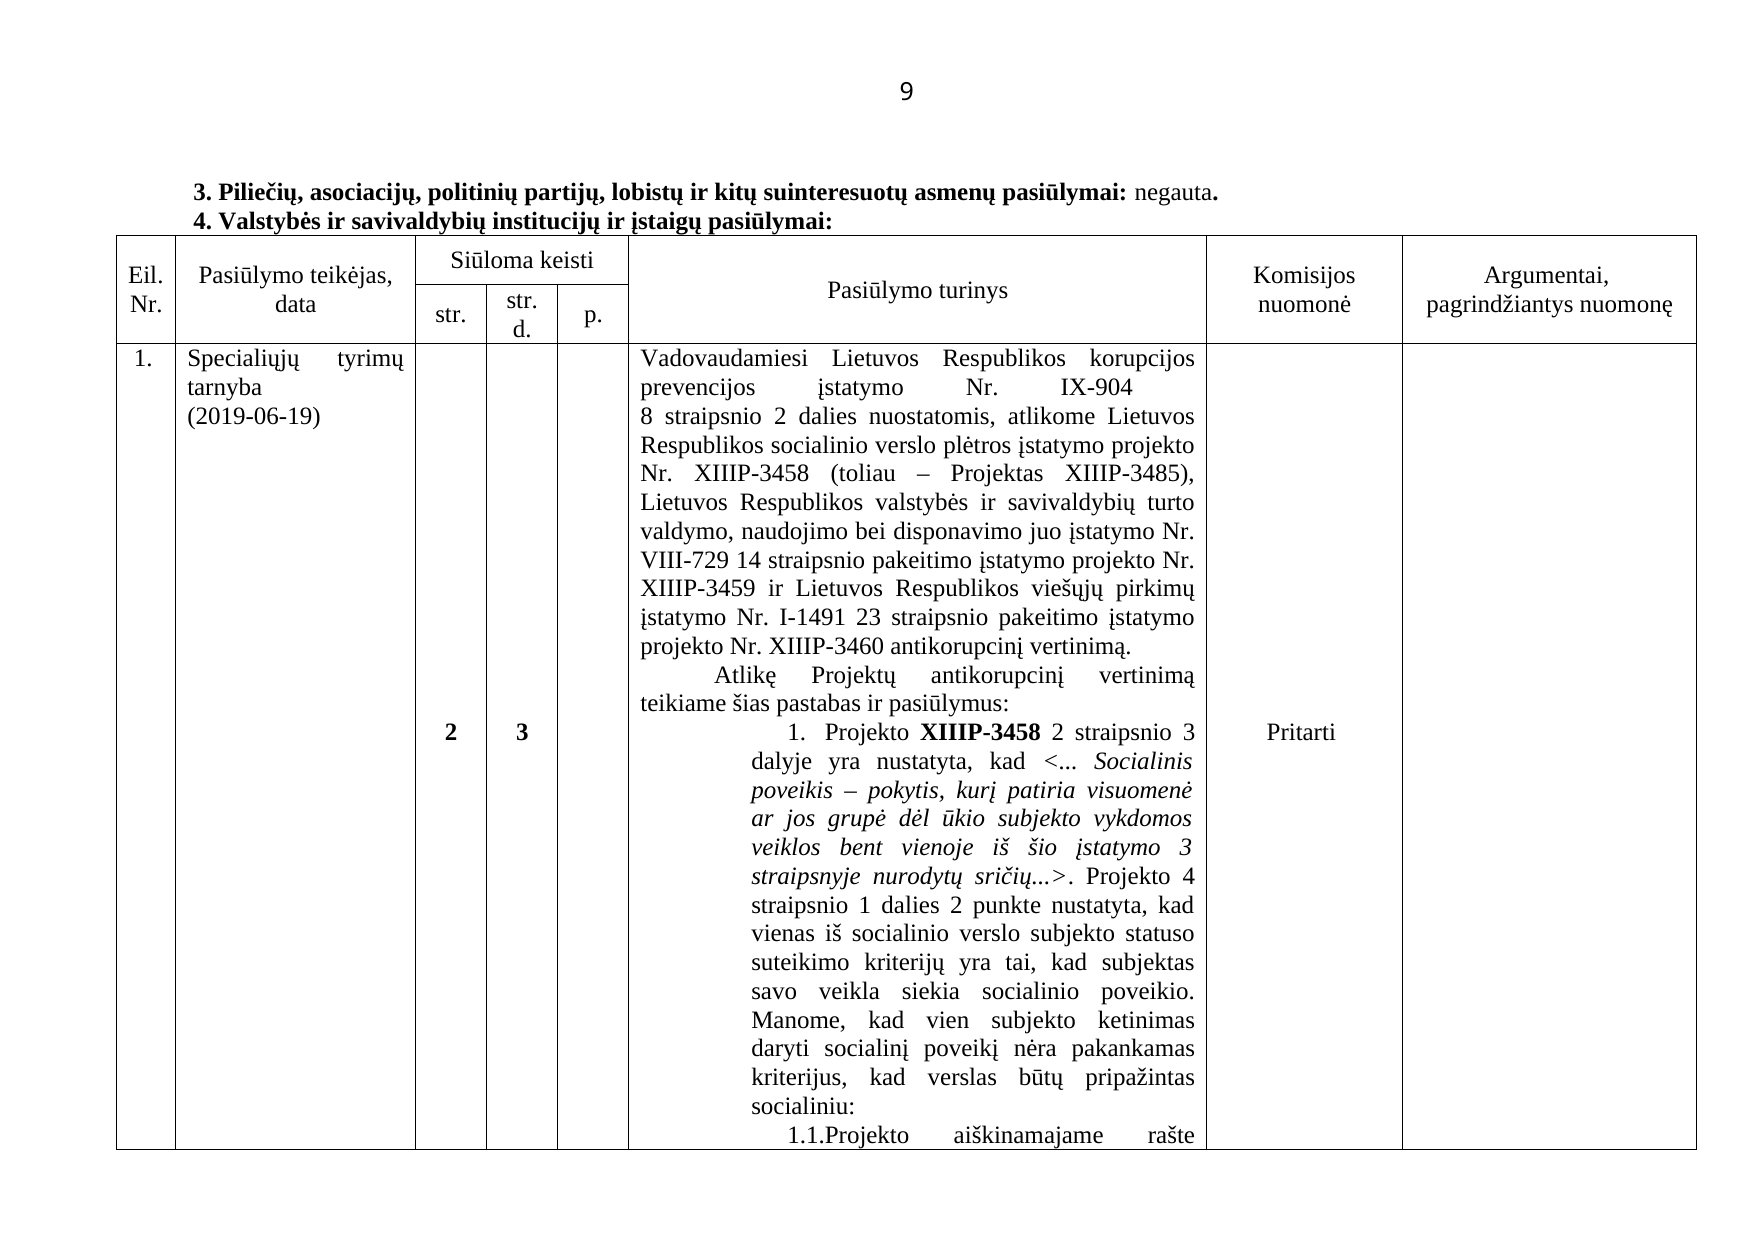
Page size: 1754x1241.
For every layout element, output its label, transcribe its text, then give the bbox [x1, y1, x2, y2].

table_cell [558, 344, 628, 1148]
table_cell 3 [487, 344, 557, 1148]
table_header Argumentai, pagrindžiantys nuomonę [1403, 236, 1696, 342]
table_cell p. [558, 285, 628, 342]
table_cell Vadovaudamiesi Lietuvos Respublikos korupcijos prevencijos įstatymo Nr. IX-904 8 straipsnio 2 dalies nuostatomis, atlikome Lietuvos Respublikos socialinio verslo plėtros įstatymo projekto Nr. XIIIP-3458 (toliau – Projektas XIIIP-3485), Lietuvos Respublikos valstybės ir savivaldybių turto valdymo, naudojimo bei disponavimo juo įstatymo Nr. VIII-729 14 straipsnio pakeitimo įstatymo projekto Nr. XIIIP-3459 ir Lietuvos Respublikos viešųjų pirkimų įstatymo Nr. I-1491 23 straipsnio pakeitimo įstatymo projekto Nr. XIIIP-3460 antikorupcinį vertinimą. Atlikę Projektų antikorupcinį vertinimą teikiame šias pastabas ir pasiūlymus: Projekto XIIIP-3458 2 straipsnio 3 dalyje yra nustatyta, kad <... Socialinis poveikis – pokytis, kurį patiria visuomenė ar jos grupė dėl ūkio subjekto vykdomos veiklos bent vienoje iš šio įstatymo 3 straipsnyje nurodytų sričių...>. Projekto 4 straipsnio 1 dalies 2 punkte nustatyta, kad vienas iš socialinio verslo subjekto statuso suteikimo kriterijų yra tai, kad subjektas savo veikla siekia socialinio poveikio. Manome, kad vien subjekto ketinimas daryti socialinį poveikį nėra pakankamas kriterijus, kad verslas būtų pripažintas socialiniu: Projekto aiškinamajame rašte [629, 344, 1206, 1148]
table_header Eil. Nr. [117, 236, 175, 342]
table_header Komisijos nuomonė [1207, 236, 1402, 342]
table_cell 1. [117, 344, 175, 1148]
table_cell str. [416, 285, 486, 342]
table_cell Pritarti [1207, 344, 1402, 1148]
text 4. Valstybės ir savivaldybių institucijų ir įstaigų pasiūlymai: [118, 206, 1695, 235]
table_header Pasiūlymo teikėjas, data [176, 236, 415, 342]
table_cell Specialiųjų tyrimų tarnyba (2019-06-19) [176, 344, 415, 1148]
table_cell str. d. [487, 285, 557, 342]
text 3. Piliečių, asociacijų, politinių partijų, lobistų ir kitų suinteresuotų asmenų pasiūlymai: negauta. [118, 177, 1695, 206]
table_header Pasiūlymo turinys [629, 236, 1206, 342]
table_cell 2 [416, 344, 486, 1148]
table_header Siūloma keisti [416, 236, 628, 284]
table_cell [1403, 344, 1696, 1148]
